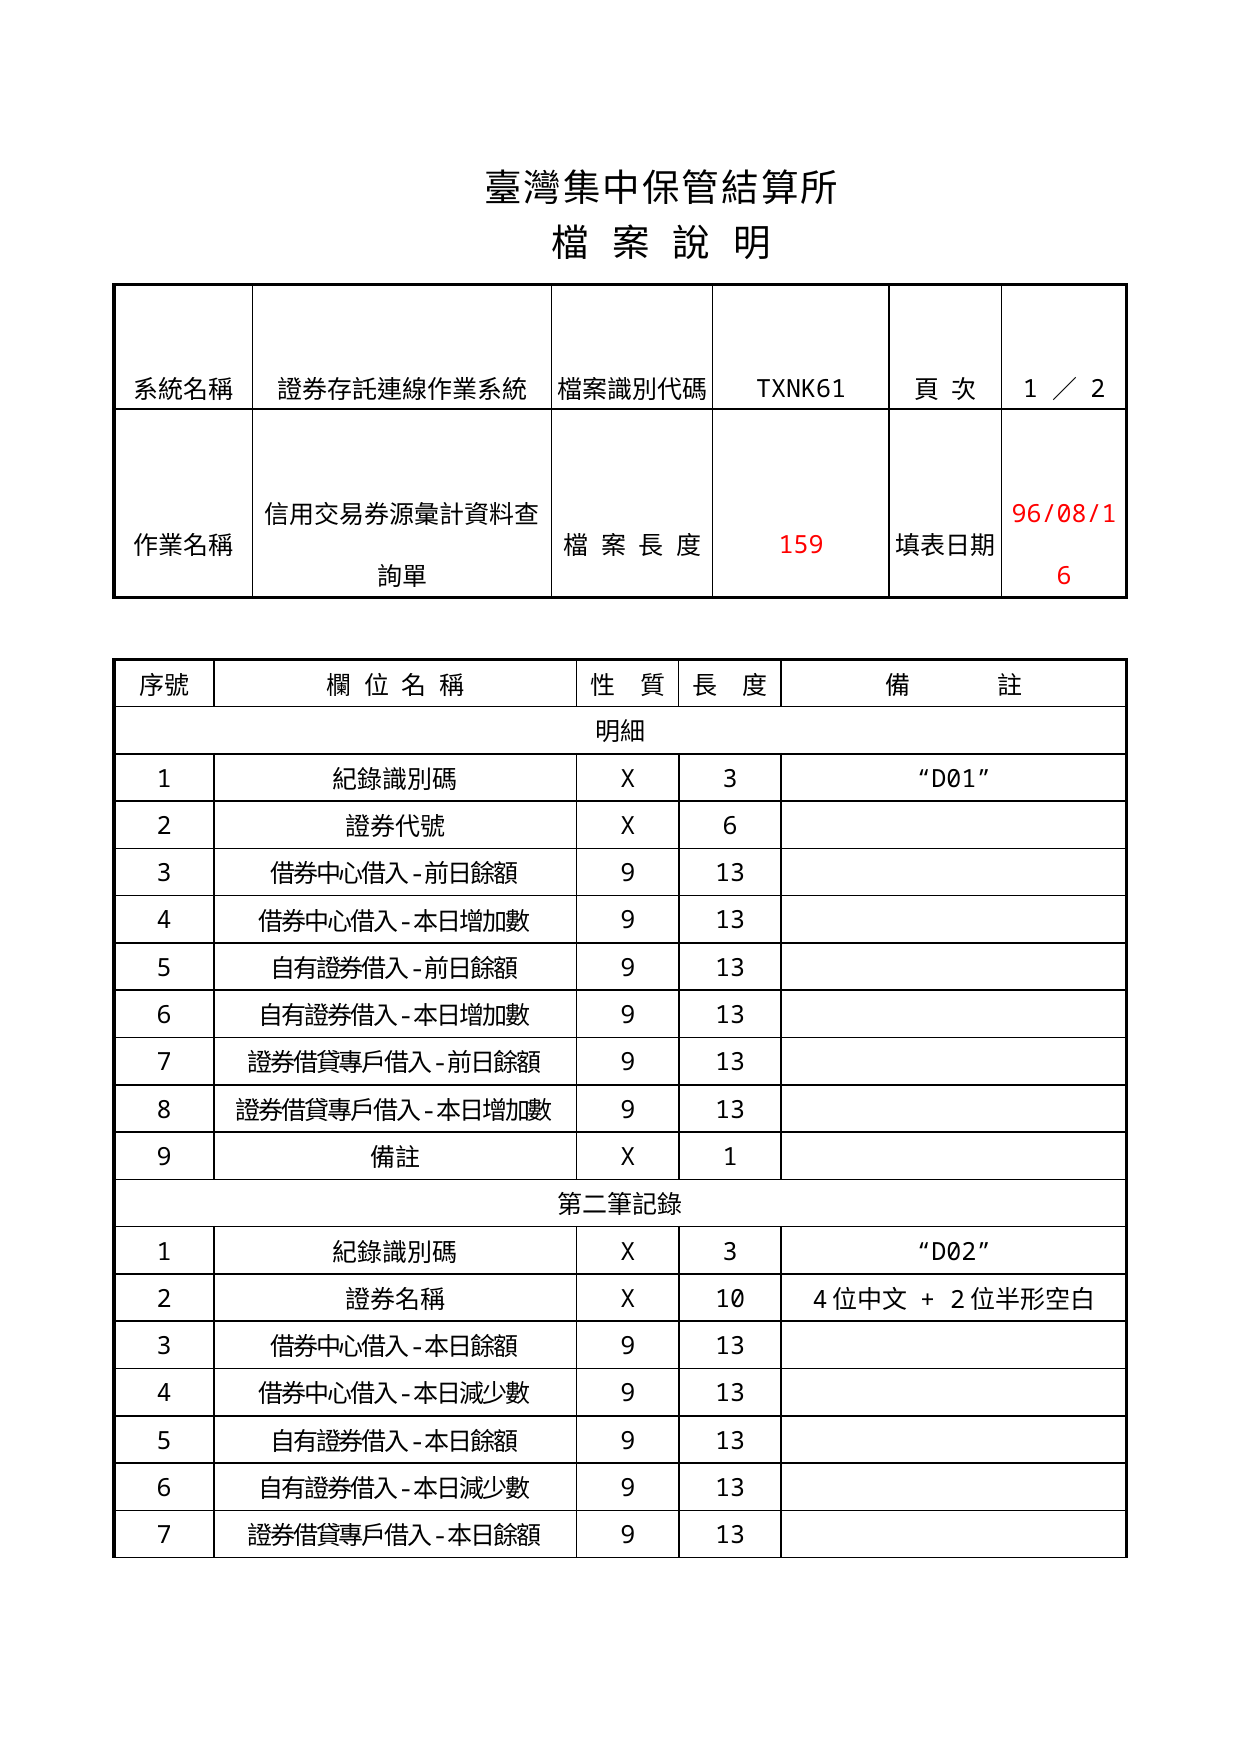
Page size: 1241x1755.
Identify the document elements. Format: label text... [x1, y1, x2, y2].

table_cell 13 [680, 1038, 780, 1084]
table_cell 9 [577, 1511, 678, 1557]
table_cell 7 [116, 1038, 213, 1084]
table_cell X [577, 802, 678, 847]
table_cell 9 [577, 1464, 678, 1509]
table_cell 3 [680, 1227, 780, 1273]
table_cell X [577, 755, 678, 800]
table_cell [782, 1464, 1125, 1509]
text 檔 案 說 明 [118, 213, 1204, 267]
table_cell [782, 1369, 1125, 1415]
table_cell 1 [116, 1227, 213, 1273]
table_cell 填表日期 [890, 410, 1001, 596]
table_cell [782, 1322, 1125, 1368]
table_cell [782, 896, 1125, 942]
table_cell 6 [680, 802, 780, 847]
table_header 證券存託連線作業系統 [253, 286, 551, 408]
table_cell 6 [116, 991, 213, 1037]
table_cell 13 [680, 896, 780, 942]
table_cell 13 [680, 1369, 780, 1415]
text 臺灣集中保管結算所 [118, 158, 1204, 213]
table_cell 10 [680, 1275, 780, 1320]
table_cell 借券中心借入-本日餘額 [215, 1322, 576, 1368]
table_cell [782, 1038, 1125, 1084]
table_cell 8 [116, 1086, 213, 1131]
table_cell 信用交易券源彙計資料查詢單 [253, 410, 551, 596]
table_cell 證券代號 [215, 802, 576, 847]
table_header 頁 次 [890, 286, 1001, 408]
table_header 備 註 [782, 661, 1125, 706]
table_cell [782, 1086, 1125, 1131]
table_cell 5 [116, 1417, 213, 1462]
table_cell 4 [116, 896, 213, 942]
table_cell 自有證券借入-前日餘額 [215, 944, 576, 989]
table_cell 4 [116, 1369, 213, 1415]
table_cell 96/08/16 [1002, 410, 1125, 596]
table_cell 7 [116, 1511, 213, 1557]
table_cell 13 [680, 944, 780, 989]
table_cell [782, 944, 1125, 989]
table_cell X [577, 1227, 678, 1273]
table_cell [782, 802, 1125, 847]
table_cell 自有證券借入-本日減少數 [215, 1464, 576, 1509]
table_cell 3 [116, 849, 213, 895]
table_cell X [577, 1275, 678, 1320]
table_cell 13 [680, 849, 780, 895]
table_cell 13 [680, 1511, 780, 1557]
table_cell 13 [680, 1417, 780, 1462]
table_cell 9 [577, 849, 678, 895]
table_cell [782, 991, 1125, 1037]
table_cell 檔 案 長 度 [552, 410, 712, 596]
table_cell 借券中心借入-前日餘額 [215, 849, 576, 895]
table_cell 9 [577, 991, 678, 1037]
table_cell 紀錄識別碼 [215, 755, 576, 800]
table_cell 2 [116, 802, 213, 847]
table_header 長 度 [679, 661, 780, 706]
table_cell [782, 1417, 1125, 1462]
table_header 性 質 [577, 661, 678, 706]
table_cell 9 [577, 944, 678, 989]
table_cell 9 [577, 896, 678, 942]
table_cell 借券中心借入-本日減少數 [215, 1369, 576, 1415]
table_cell 證券借貸專戶借入-本日增加數 [215, 1086, 576, 1131]
table_cell 9 [577, 1417, 678, 1462]
table_cell 13 [680, 1464, 780, 1509]
table_cell 作業名稱 [116, 410, 252, 596]
table_cell 第二筆記錄 [116, 1180, 1125, 1226]
table_cell [782, 849, 1125, 895]
table_header 欄 位 名 稱 [215, 661, 576, 706]
table_cell 13 [680, 1086, 780, 1131]
table_cell [782, 1511, 1125, 1557]
table_cell 3 [116, 1322, 213, 1368]
table_cell 9 [577, 1369, 678, 1415]
table_cell “D02” [782, 1227, 1125, 1273]
table_cell 備註 [215, 1133, 576, 1178]
table_cell 明細 [116, 707, 1125, 753]
table_cell 13 [680, 1322, 780, 1368]
table_cell 證券名稱 [215, 1275, 576, 1320]
table_cell 自有證券借入-本日餘額 [215, 1417, 576, 1462]
table_cell 3 [680, 755, 780, 800]
table_header TXNK61 [713, 286, 888, 408]
table_cell 2 [116, 1275, 213, 1320]
table_header 序號 [116, 661, 213, 706]
table_cell 13 [680, 991, 780, 1037]
table_cell “D01” [782, 755, 1125, 800]
table_cell 6 [116, 1464, 213, 1509]
table_cell 借券中心借入-本日增加數 [215, 896, 576, 942]
table_header 檔案識別代碼 [552, 286, 712, 408]
table_cell 1 [680, 1133, 780, 1178]
table_cell 自有證券借入-本日增加數 [215, 991, 576, 1037]
table_cell 1 [116, 755, 213, 800]
table_cell 9 [577, 1086, 678, 1131]
table_cell 159 [713, 410, 888, 596]
table_cell [782, 1133, 1125, 1178]
table_cell 9 [577, 1038, 678, 1084]
table_header 1 ／ 2 [1002, 286, 1125, 408]
table_cell 9 [116, 1133, 213, 1178]
table_cell 紀錄識別碼 [215, 1227, 576, 1273]
table_cell 證券借貸專戶借入-本日餘額 [215, 1511, 576, 1557]
table_cell X [577, 1133, 678, 1178]
table_cell 5 [116, 944, 213, 989]
table_cell 4位中文 + 2位半形空白 [782, 1275, 1125, 1320]
table_header 系統名稱 [116, 286, 252, 408]
table_cell 證券借貸專戶借入-前日餘額 [215, 1038, 576, 1084]
table_cell 9 [577, 1322, 678, 1368]
